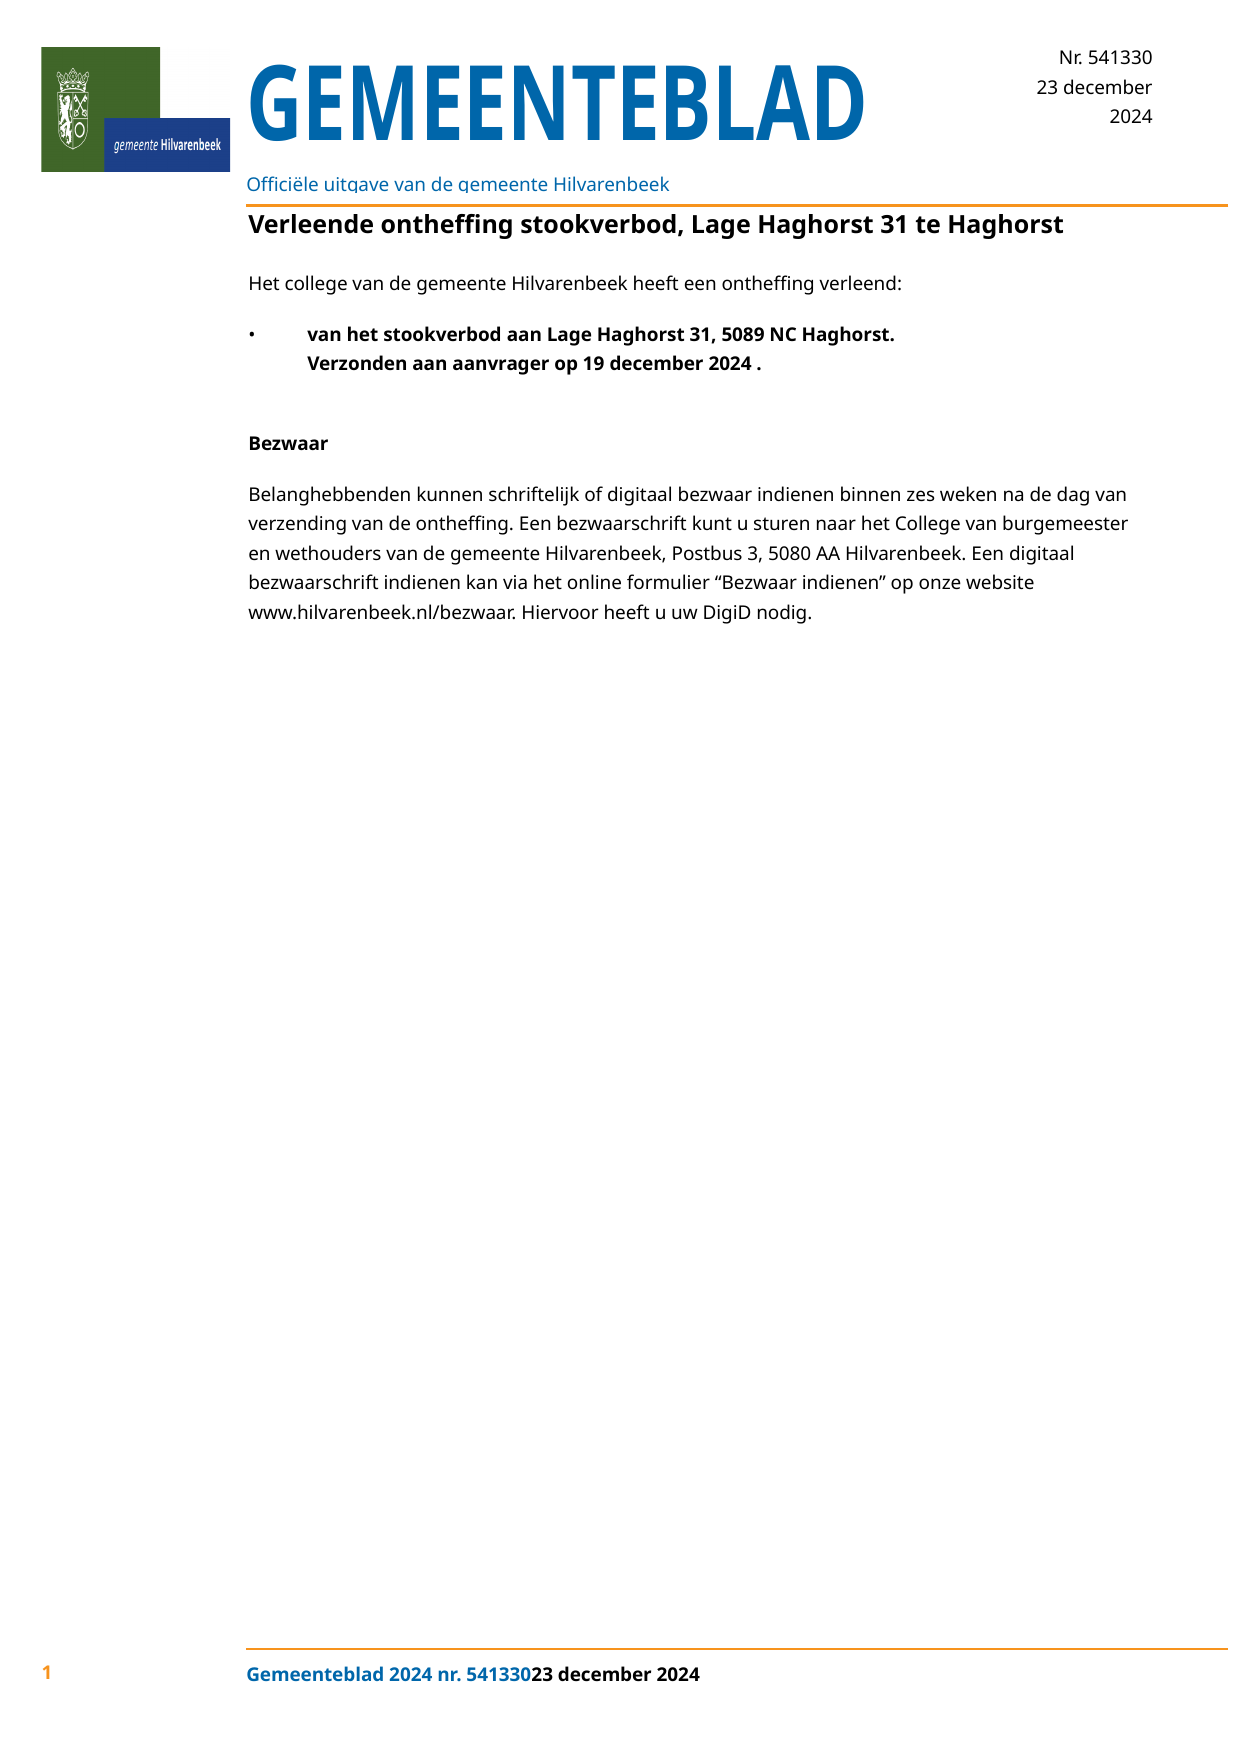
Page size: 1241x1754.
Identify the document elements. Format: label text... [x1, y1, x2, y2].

list van het stookverbod aan Lage Haghorst 31, 5089 NC Haghorst. [248, 321, 1152, 346]
text Verleende ontheffing stookverbod, Lage Haghorst 31 te Haghorst [248, 207, 1152, 241]
text Het college van de gemeente Hilvarenbeek heeft een ontheffing verleend: [248, 270, 1152, 296]
picture [41, 47, 231, 172]
text Belanghebbenden kunnen schriftelijk of digitaal bezwaar indienen binnen zes weken na de dag van verzending van de ontheffing. Een bezwaarschrift kunt u sturen naar het College van burgemeester en wethouders van de gemeente Hilvarenbeek, Postbus 3, 5080 AA Hilvarenbeek. Een digitaal bezwaarschrift indienen kan via het online formulier “Bezwaar indienen” op onze website www.hilvarenbeek.nl/bezwaar. Hiervoor heeft u uw DigiD nodig. [248, 481, 1152, 625]
list Verzonden aan aanvrager op 19 december 2024 . [248, 350, 1152, 376]
text Bezwaar [248, 430, 1152, 456]
